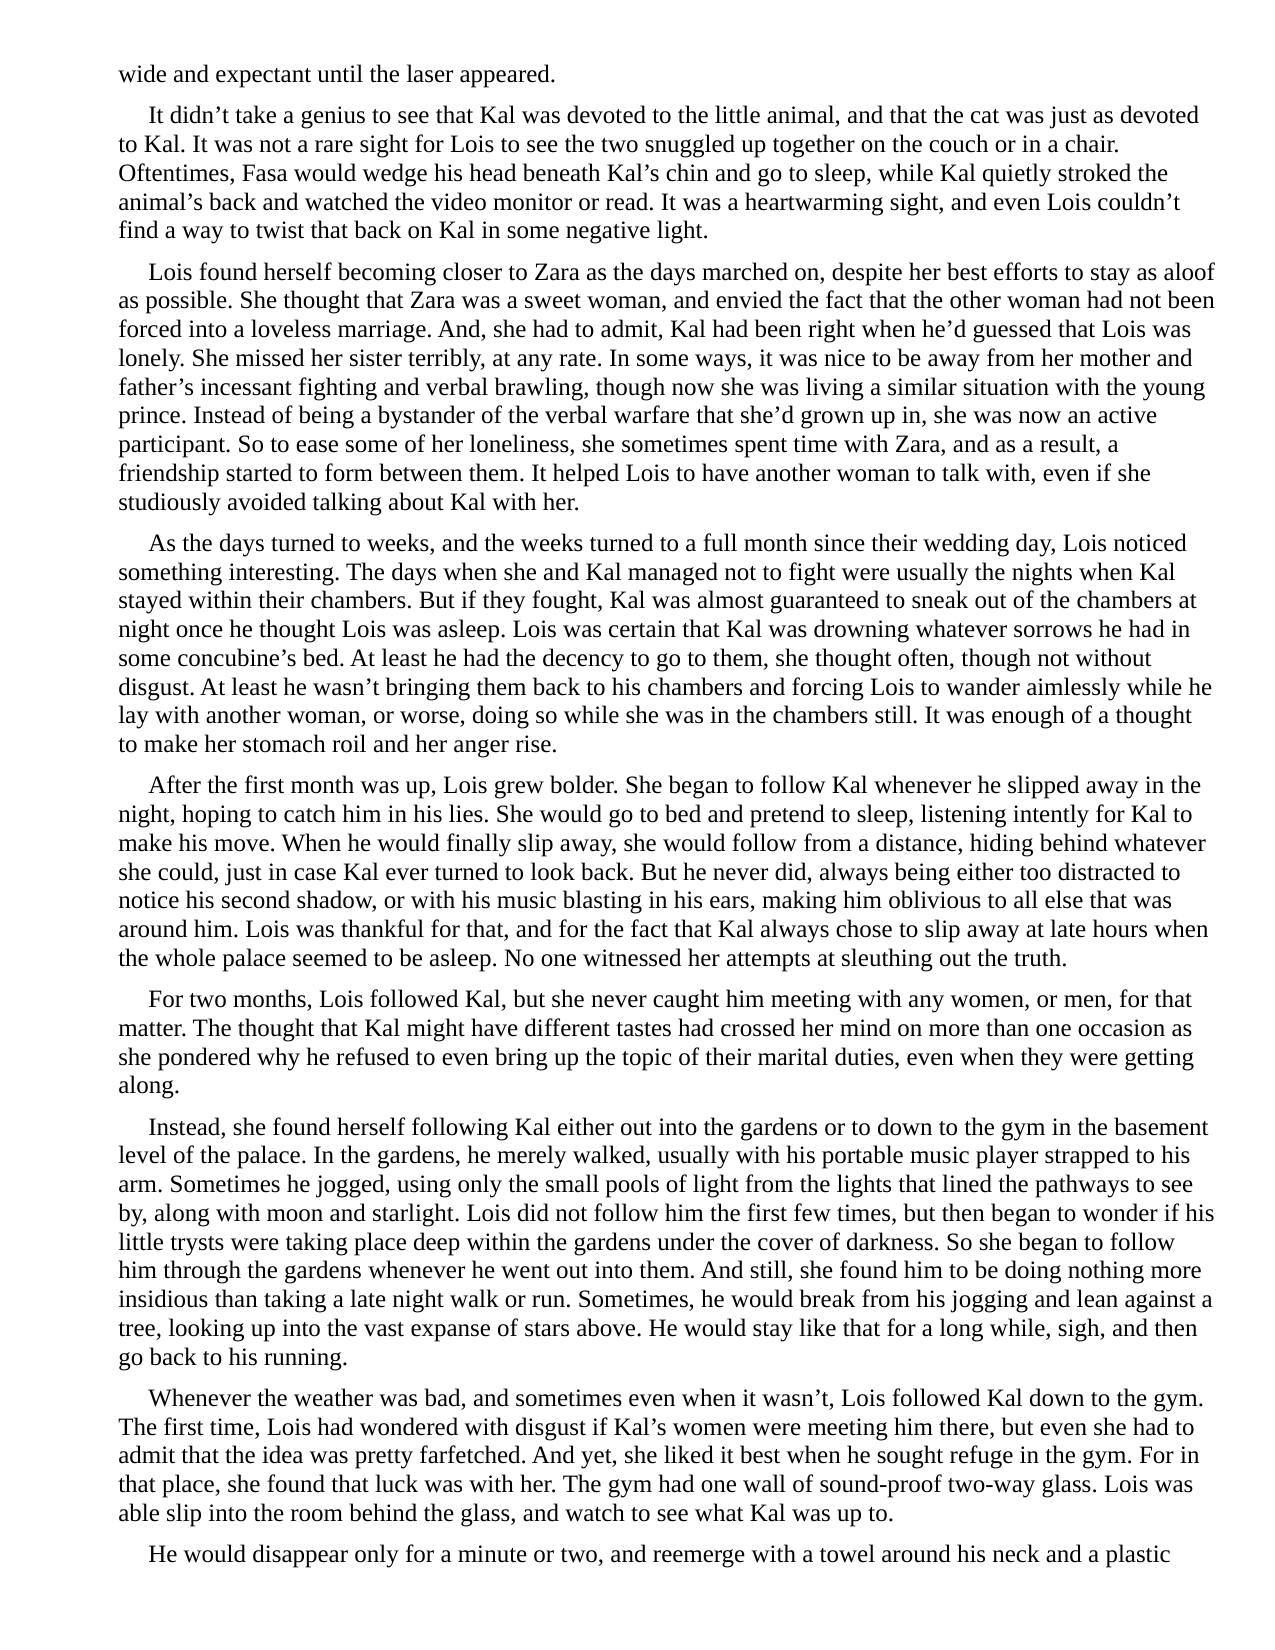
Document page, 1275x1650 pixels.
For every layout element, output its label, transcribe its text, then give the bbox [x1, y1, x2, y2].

text As the days turned to weeks, and the weeks turned to a full month since their wedding day, Lois noticed something interesting. The days when she and Kal managed not to fight were usually the nights when Kal stayed within their chambers. But if they fought, Kal was almost guaranteed to sneak out of the chambers at night once he thought Lois was asleep. Lois was certain that Kal was drowning whatever sorrows he had in some concubine’s bed. At least he had the decency to go to them, she thought often, though not without disgust. At least he wasn’t bringing them back to his chambers and forcing Lois to wander aimlessly while he lay with another woman, or worse, doing so while she was in the chambers still. It was enough of a thought to make her stomach roil and her anger rise. [118, 528, 1216, 758]
text For two months, Lois followed Kal, but she never caught him meeting with any women, or men, for that matter. The thought that Kal might have different tastes had crossed her mind on more than one occasion as she pondered why he refused to even bring up the topic of their marital duties, even when they were getting along. [118, 984, 1216, 1099]
text Instead, she found herself following Kal either out into the gardens or to down to the gym in the basement level of the palace. In the gardens, he merely walked, usually with his portable music player strapped to his arm. Sometimes he jogged, using only the small pools of light from the lights that lined the pathways to see by, along with moon and starlight. Lois did not follow him the first few times, but then began to wonder if his little trysts were taking place deep within the gardens under the cover of darkness. So she began to follow him through the gardens whenever he went out into them. And still, she found him to be doing nothing more insidious than taking a late night walk or run. Sometimes, he would break from his jogging and lean against a tree, looking up into the vast expanse of stars above. He would stay like that for a long while, sigh, and then go back to his running. [118, 1112, 1216, 1370]
text Whenever the weather was bad, and sometimes even when it wasn’t, Lois followed Kal down to the gym. The first time, Lois had wondered with disgust if Kal’s women were meeting him there, but even she had to admit that the idea was pretty farfetched. And yet, she liked it best when he sought refuge in the gym. For in that place, she found that luck was with her. The gym had one wall of sound-proof two-way glass. Lois was able slip into the room behind the glass, and watch to see what Kal was up to. [118, 1383, 1216, 1527]
text Lois found herself becoming closer to Zara as the days marched on, despite her best efforts to stay as aloof as possible. She thought that Zara was a sweet woman, and envied the fact that the other woman had not been forced into a loveless marriage. And, she had to admit, Kal had been right when he’d guessed that Lois was lonely. She missed her sister terribly, at any rate. In some ways, it was nice to be away from her mother and father’s incessant fighting and verbal brawling, though now she was living a similar situation with the young prince. Instead of being a bystander of the verbal warfare that she’d grown up in, she was now an active participant. So to ease some of her loneliness, she sometimes spent time with Zara, and as a result, a friendship started to form between them. It helped Lois to have another woman to talk with, even if she studiously avoided talking about Kal with her. [118, 257, 1216, 515]
text It didn’t take a genius to see that Kal was devoted to the little animal, and that the cat was just as devoted to Kal. It was not a rare sight for Lois to see the two snuggled up together on the couch or in a chair. Oftentimes, Fasa would wedge his head beneath Kal’s chin and go to sleep, while Kal quietly stroked the animal’s back and watched the video monitor or read. It was a heartwarming sight, and even Lois couldn’t find a way to twist that back on Kal in some negative light. [118, 100, 1216, 244]
text wide and expectant until the laser appeared. [118, 59, 1216, 88]
text He would disappear only for a minute or two, and reemerge with a towel around his neck and a plastic [118, 1539, 1216, 1568]
text After the first month was up, Lois grew bolder. She began to follow Kal whenever he slipped away in the night, hoping to catch him in his lies. She would go to bed and pretend to sleep, listening intently for Kal to make his move. When he would finally slip away, she would follow from a distance, hiding behind whatever she could, just in case Kal ever turned to look back. But he never did, always being either too distracted to notice his second shadow, or with his music blasting in his ears, making him oblivious to all else that was around him. Lois was thankful for that, and for the fact that Kal always chose to slip away at late hours when the whole palace seemed to be asleep. No one witnessed her attempts at sleuthing out the truth. [118, 770, 1216, 972]
